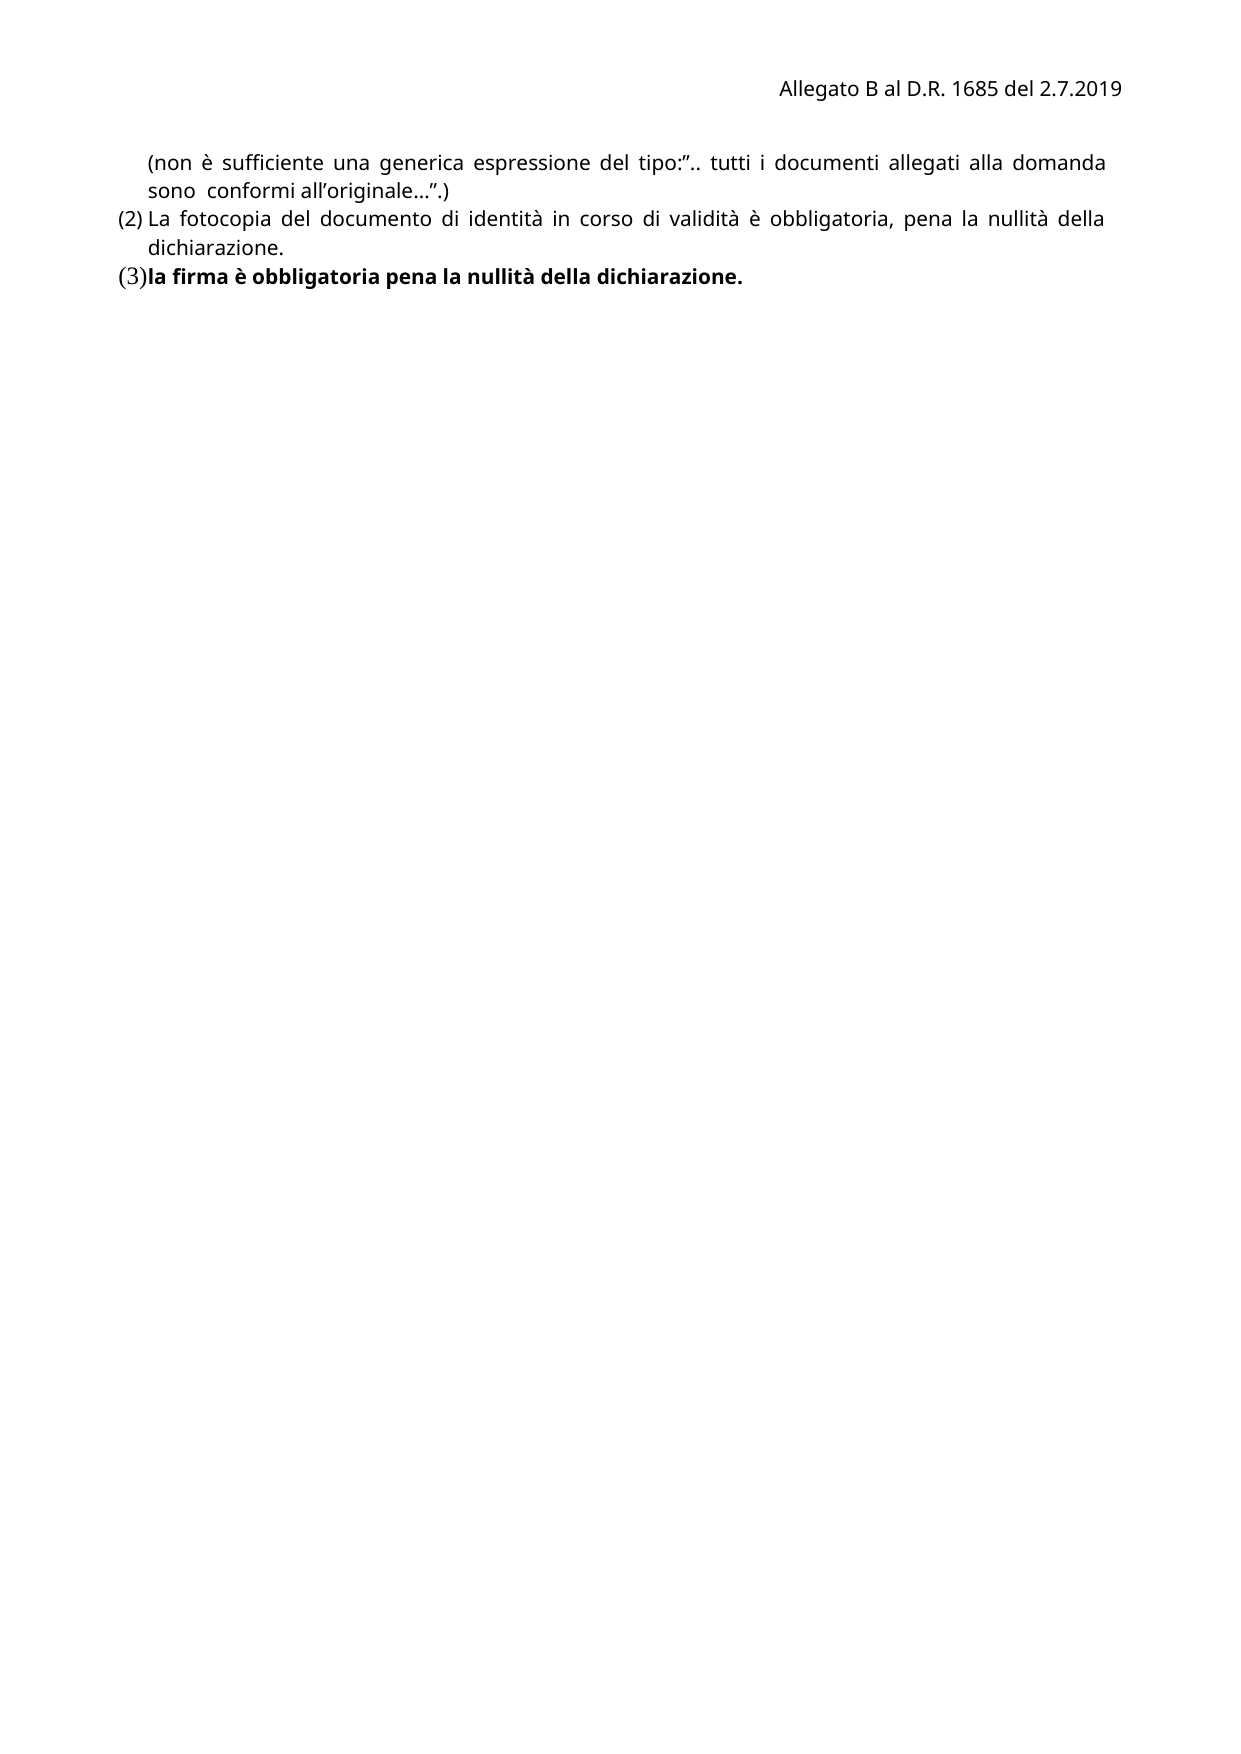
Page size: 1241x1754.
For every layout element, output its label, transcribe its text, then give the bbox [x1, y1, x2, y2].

list (non è sufficiente una generica espressione del tipo:”.. tutti i documenti allegati alla domanda sono conformi all’originale…”.) [118, 148, 1107, 204]
list La fotocopia del documento di identità in corso di validità è obbligatoria, pena la nullità della dichiarazione. [118, 204, 1107, 261]
list la firma è obbligatoria pena la nullità della dichiarazione. [118, 261, 1107, 291]
